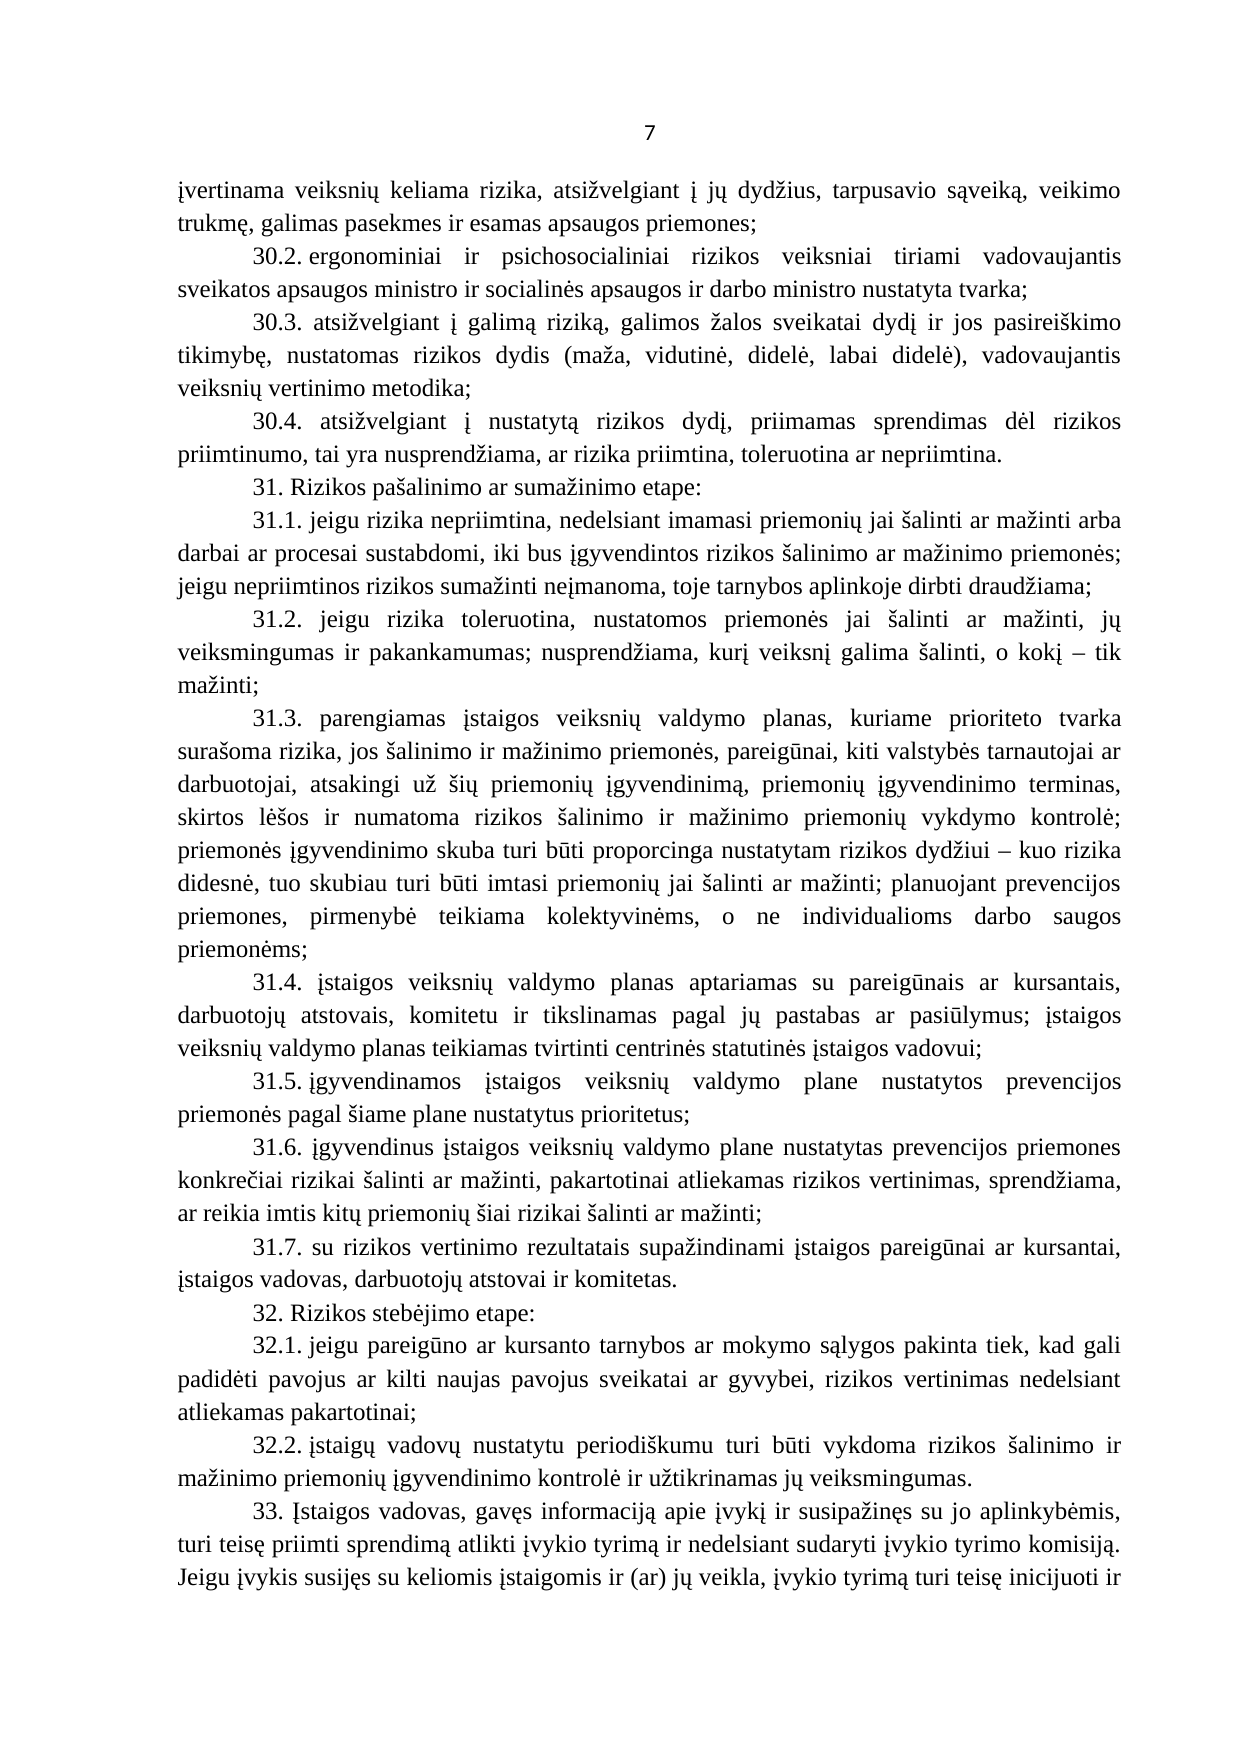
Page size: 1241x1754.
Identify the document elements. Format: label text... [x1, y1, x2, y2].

text 33. Įstaigos vadovas, gavęs informaciją apie įvykį ir susipažinęs su jo aplinkybėmis, turi teisę priimti sprendimą atlikti įvykio tyrimą ir nedelsiant sudaryti įvykio tyrimo komisiją. Jeigu įvykis susijęs su keliomis įstaigomis ir (ar) jų veikla, įvykio tyrimą turi teisę inicijuoti ir [177, 1496, 1122, 1591]
text 31.4. įstaigos veiksnių valdymo planas aptariamas su pareigūnais ar kursantais, darbuotojų atstovais, komitetu ir tikslinamas pagal jų pastabas ar pasiūlymus; įstaigos veiksnių valdymo planas teikiamas tvirtinti centrinės statutinės įstaigos vadovui; [177, 967, 1122, 1062]
text 31.1. jeigu rizika nepriimtina, nedelsiant imamasi priemonių jai šalinti ar mažinti arba darbai ar procesai sustabdomi, iki bus įgyvendintos rizikos šalinimo ar mažinimo priemonės; jeigu nepriimtinos rizikos sumažinti neįmanoma, toje tarnybos aplinkoje dirbti draudžiama; [177, 505, 1122, 600]
text 31.7. su rizikos vertinimo rezultatais supažindinami įstaigos pareigūnai ar kursantai, įstaigos vadovas, darbuotojų atstovai ir komitetas. [177, 1232, 1122, 1293]
text 32. Rizikos stebėjimo etape: [177, 1298, 1122, 1326]
text 30.2. ergonominiai ir psichosocialiniai rizikos veiksniai tiriami vadovaujantis sveikatos apsaugos ministro ir socialinės apsaugos ir darbo ministro nustatyta tvarka; [177, 241, 1122, 303]
text 32.1. jeigu pareigūno ar kursanto tarnybos ar mokymo sąlygos pakinta tiek, kad gali padidėti pavojus ar kilti naujas pavojus sveikatai ar gyvybei, rizikos vertinimas nedelsiant atliekamas pakartotinai; [177, 1331, 1122, 1425]
text 32.2. įstaigų vadovų nustatytu periodiškumu turi būti vykdoma rizikos šalinimo ir mažinimo priemonių įgyvendinimo kontrolė ir užtikrinamas jų veiksmingumas. [177, 1430, 1122, 1491]
text 31.6. įgyvendinus įstaigos veiksnių valdymo plane nustatytas prevencijos priemones konkrečiai rizikai šalinti ar mažinti, pakartotinai atliekamas rizikos vertinimas, sprendžiama, ar reikia imtis kitų priemonių šiai rizikai šalinti ar mažinti; [177, 1132, 1122, 1227]
text 30.4. atsižvelgiant į nustatytą rizikos dydį, priimamas sprendimas dėl rizikos priimtinumo, tai yra nusprendžiama, ar rizika priimtina, toleruotina ar nepriimtina. [177, 406, 1122, 468]
text 31.2. jeigu rizika toleruotina, nustatomos priemonės jai šalinti ar mažinti, jų veiksmingumas ir pakankamumas; nusprendžiama, kurį veiksnį galima šalinti, o kokį – tik mažinti; [177, 604, 1122, 699]
text 31. Rizikos pašalinimo ar sumažinimo etape: [177, 472, 1122, 501]
text 31.3. parengiamas įstaigos veiksnių valdymo planas, kuriame prioriteto tvarka surašoma rizika, jos šalinimo ir mažinimo priemonės, pareigūnai, kiti valstybės tarnautojai ar darbuotojai, atsakingi už šių priemonių įgyvendinimą, priemonių įgyvendinimo terminas, skirtos lėšos ir numatoma rizikos šalinimo ir mažinimo priemonių vykdymo kontrolė; priemonės įgyvendinimo skuba turi būti proporcinga nustatytam rizikos dydžiui – kuo rizika didesnė, tuo skubiau turi būti imtasi priemonių jai šalinti ar mažinti; planuojant prevencijos priemones, pirmenybė teikiama kolektyvinėms, o ne individualioms darbo saugos priemonėms; [177, 703, 1122, 963]
text įvertinama veiksnių keliama rizika, atsižvelgiant į jų dydžius, tarpusavio sąveiką, veikimo trukmę, galimas pasekmes ir esamas apsaugos priemones; [177, 175, 1122, 237]
text 31.5. įgyvendinamos įstaigos veiksnių valdymo plane nustatytos prevencijos priemonės pagal šiame plane nustatytus prioritetus; [177, 1066, 1122, 1128]
text 30.3. atsižvelgiant į galimą riziką, galimos žalos sveikatai dydį ir jos pasireiškimo tikimybę, nustatomas rizikos dydis (maža, vidutinė, didelė, labai didelė), vadovaujantis veiksnių vertinimo metodika; [177, 307, 1122, 402]
